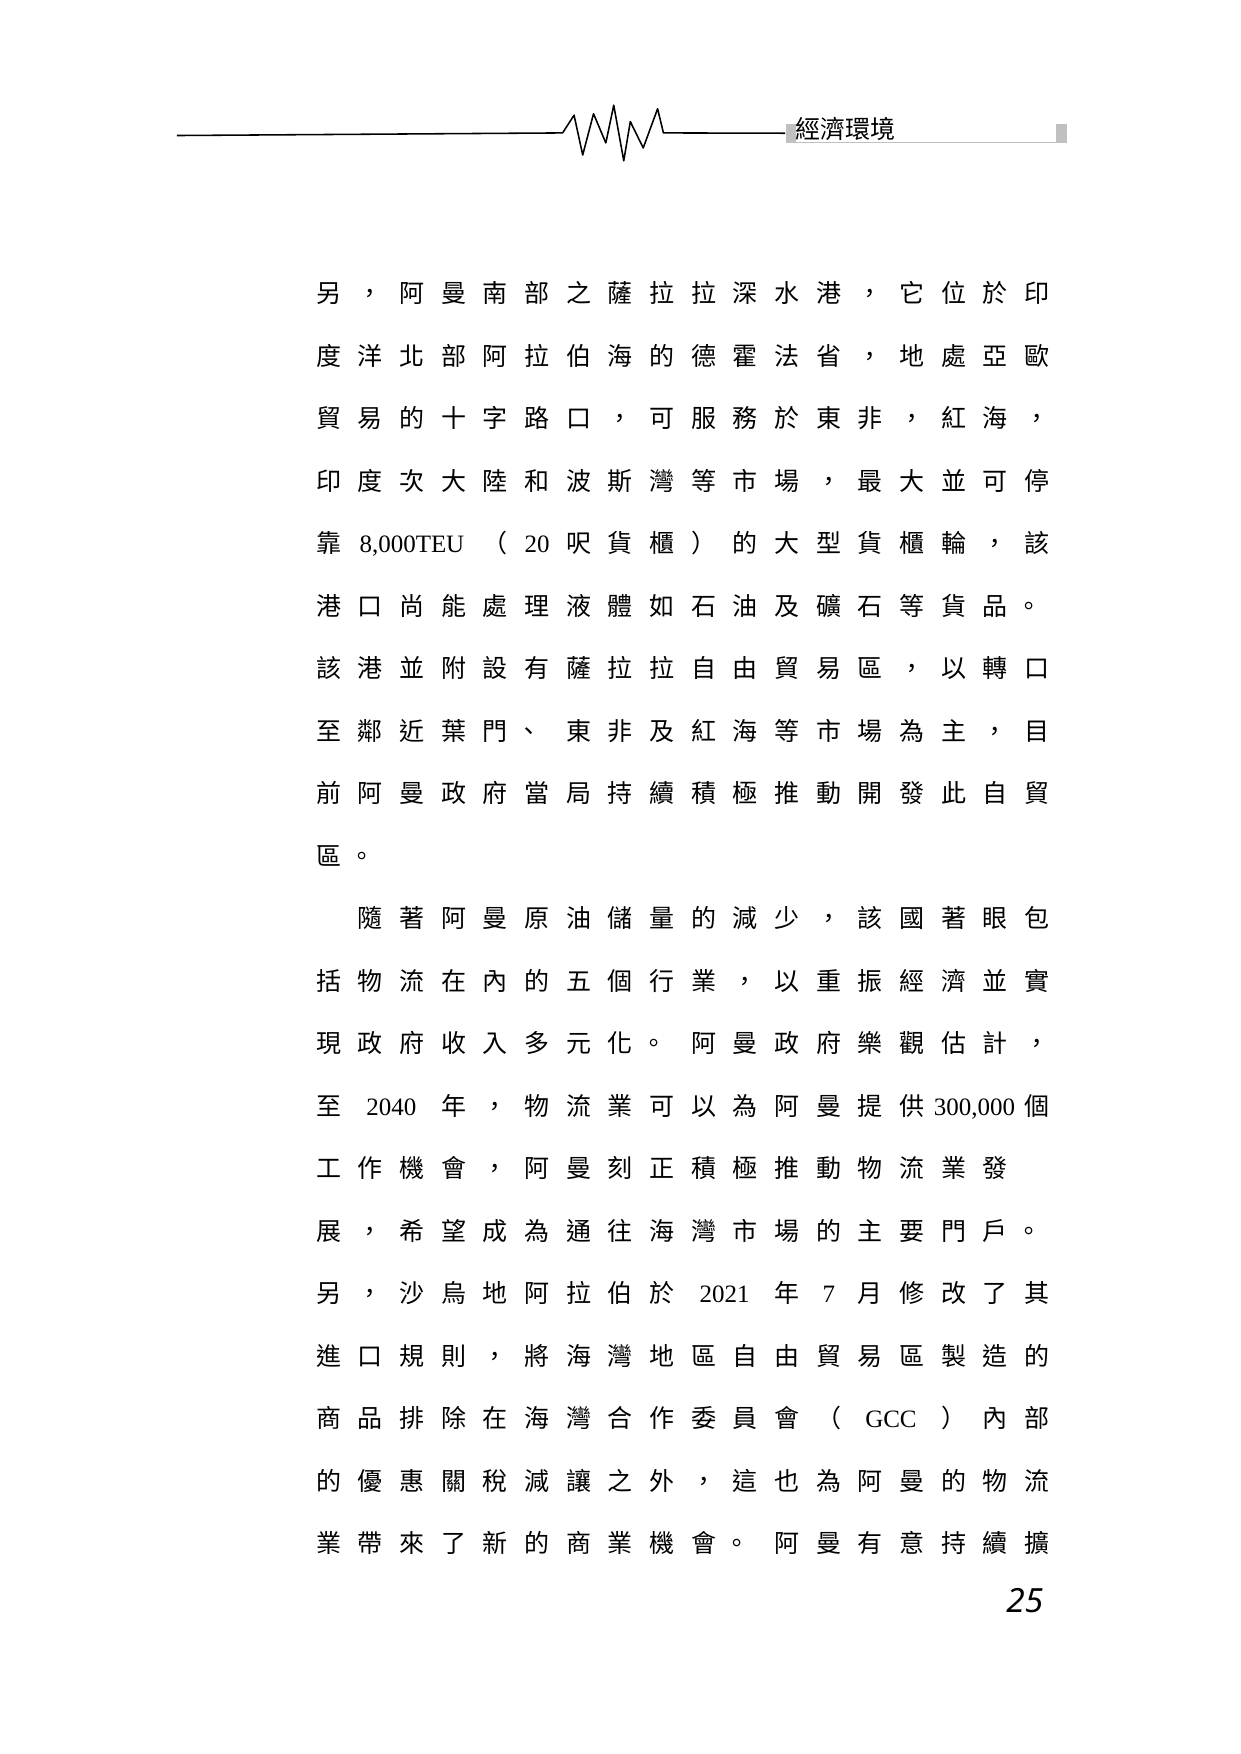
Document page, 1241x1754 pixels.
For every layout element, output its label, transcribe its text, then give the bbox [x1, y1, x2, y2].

text 另，阿曼南部之薩拉拉深水港，它位於印度洋北部阿拉伯海的德霍法省，地處亞歐貿易的十字路口，可服務於東非，紅海，印度次大陸和波斯灣等市場，最大並可停靠8,000TEU（20呎貨櫃）的大型貨櫃輪，該港口尚能處理液體如石油及礦石等貨品。該港並附設有薩拉拉自由貿易區，以轉口至鄰近葉門、東非及紅海等市場為主，目前阿曼政府當局持續積極推動開發此自貿區。 [207, 250, 1058, 875]
text 隨著阿曼原油儲量的減少，該國著眼包括物流在內的五個行業，以重振經濟並實現政府收入多元化。阿曼政府樂觀估計，至2040年，物流業可以為阿曼提供300,000個工作機會，阿曼刻正積極推動物流業發展，希望成為通往海灣市場的主要門戶。另，沙烏地阿拉伯於2021年7月修改了其進口規則，將海灣地區自由貿易區製造的商品排除在海灣合作委員會（GCC）內部的優惠關稅減讓之外，這也為阿曼的物流業帶來了新的商業機會。阿曼有意持續擴 [281, 875, 1058, 1563]
